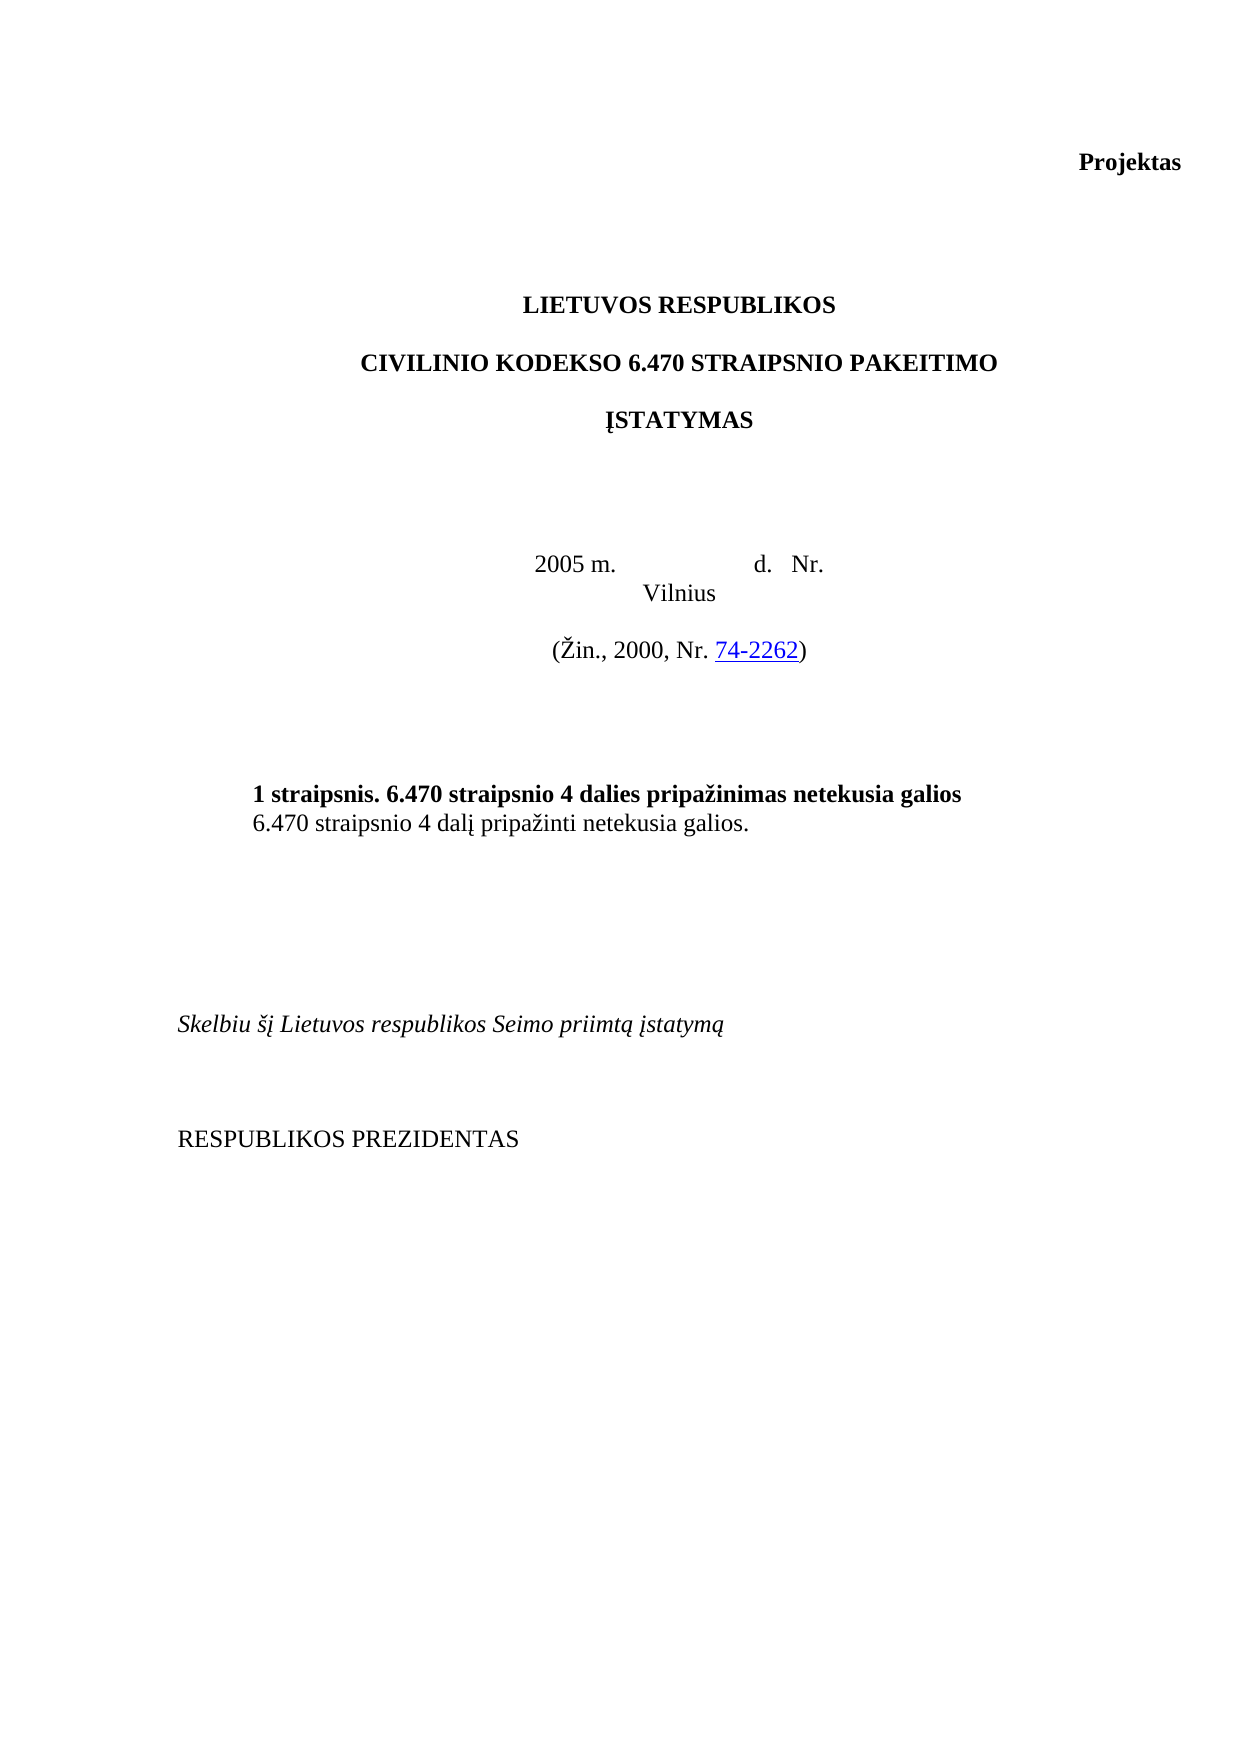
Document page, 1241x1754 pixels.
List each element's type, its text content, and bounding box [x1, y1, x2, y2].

text 1 straipsnis. 6.470 straipsnio 4 dalies pripažinimas netekusia galios [177, 779, 1181, 808]
text RESPUBLIKOS PREZIDENTAS [177, 1124, 1181, 1153]
text ĮSTATYMAS [177, 406, 1181, 434]
text LIETUVOS RESPUBLIKOS [177, 291, 1181, 319]
text Vilnius [177, 578, 1181, 607]
text (Žin., 2000, Nr. 74-2262) [177, 636, 1181, 664]
text Skelbiu šį Lietuvos respublikos Seimo priimtą įstatymą [177, 1009, 1181, 1038]
text 2005 m. d. Nr. [177, 549, 1181, 578]
text 6.470 straipsnio 4 dalį pripažinti netekusia galios. [177, 808, 1181, 837]
text CIVILINIO KODEKSO 6.470 STRAIPSNIO PAKEITIMO [177, 348, 1181, 377]
text Projektas [177, 147, 1181, 176]
